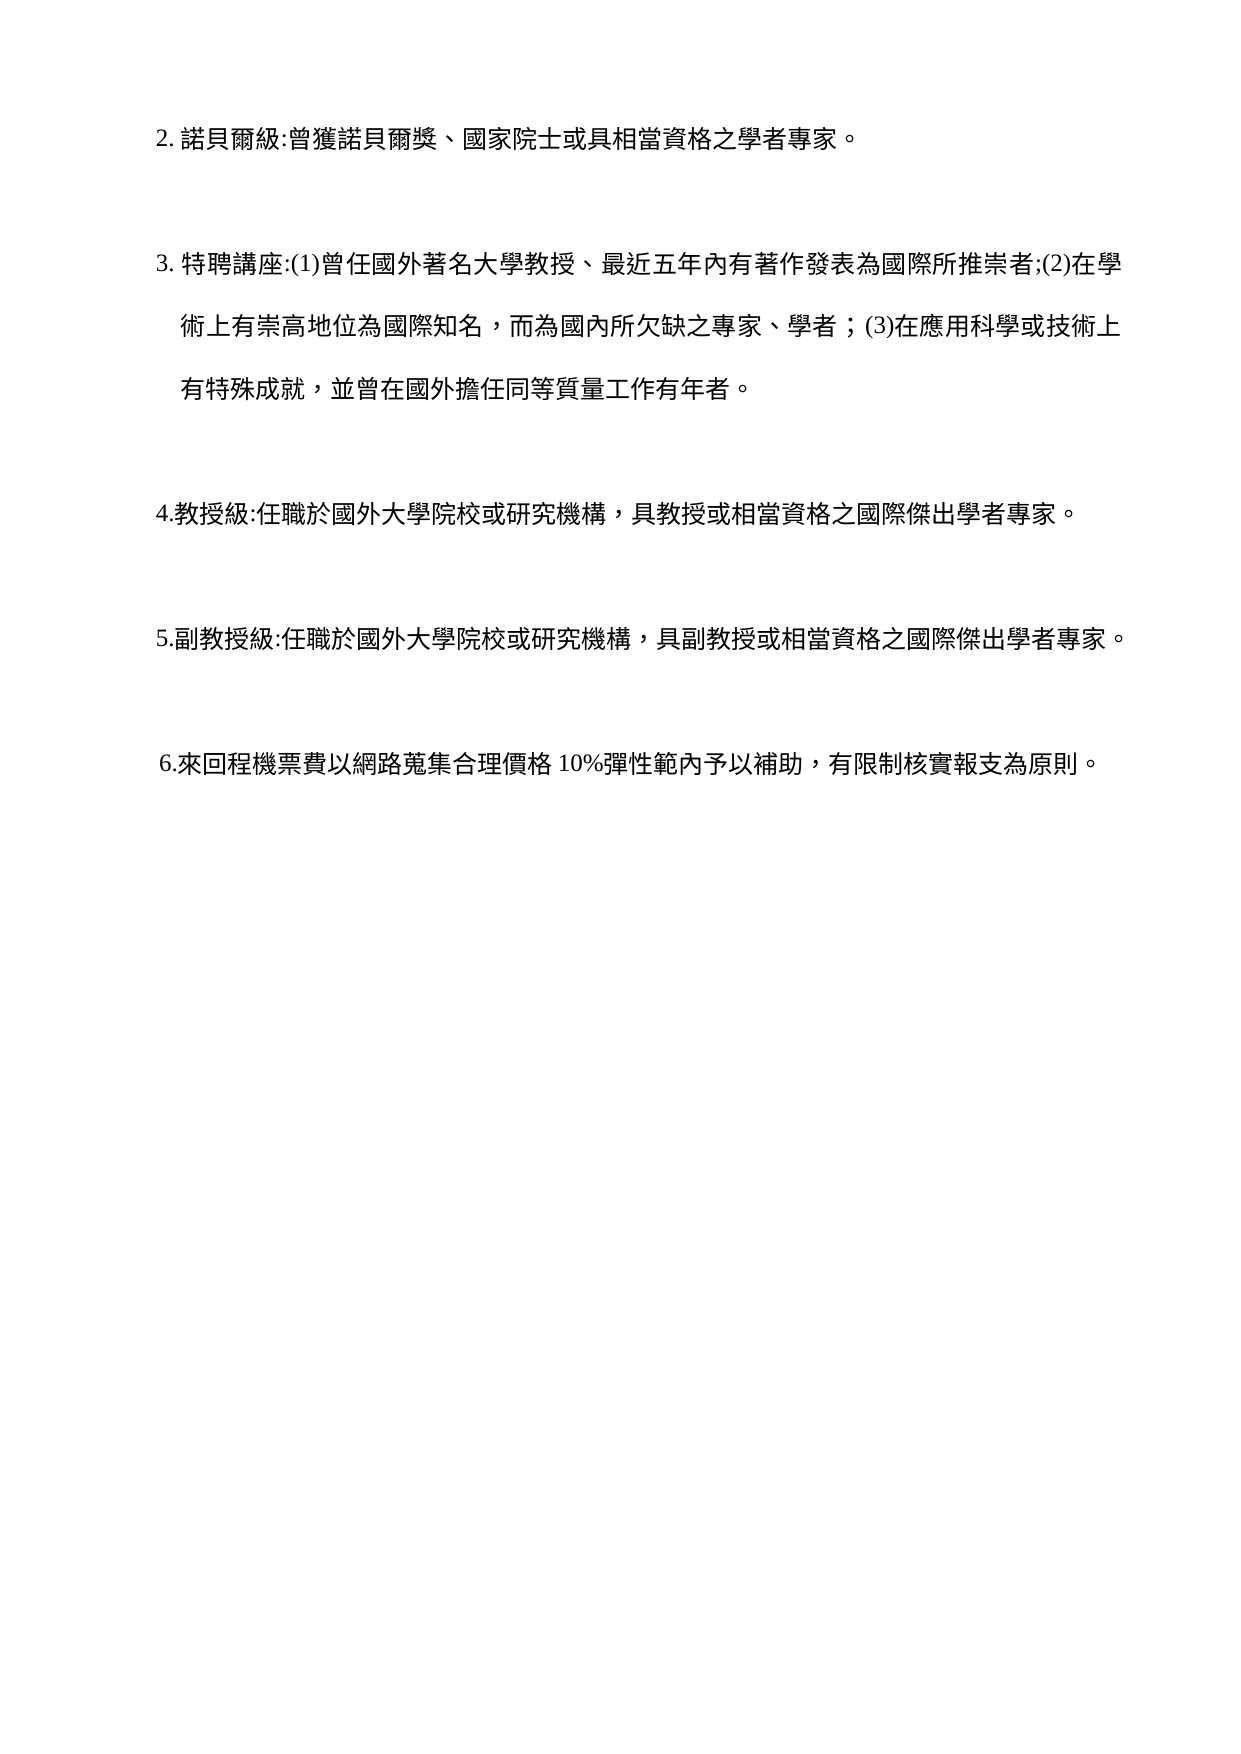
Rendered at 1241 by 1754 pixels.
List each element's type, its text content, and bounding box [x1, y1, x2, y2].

text 2. 諾貝爾級:曾獲諾貝爾獎、國家院士或具相當資格之學者專家。 [156, 96, 1122, 158]
text 3. 特聘講座:(1)曾任國外著名大學教授、最近五年內有著作發表為國際所推崇者;(2)在學術上有崇高地位為國際知名，而為國內所欠缺之專家、學者；(3)在應用科學或技術上有特殊成就，並曾在國外擔任同等質量工作有年者。 [156, 221, 1122, 408]
text 4.教授級:任職於國外大學院校或研究機構，具教授或相當資格之國際傑出學者專家。 [156, 471, 1122, 533]
text 5.副教授級:任職於國外大學院校或研究機構，具副教授或相當資格之國際傑出學者專家。 [156, 596, 1122, 658]
text 6.來回程機票費以網路蒐集合理價格10%彈性範內予以補助，有限制核實報支為原則。 [118, 721, 1122, 783]
